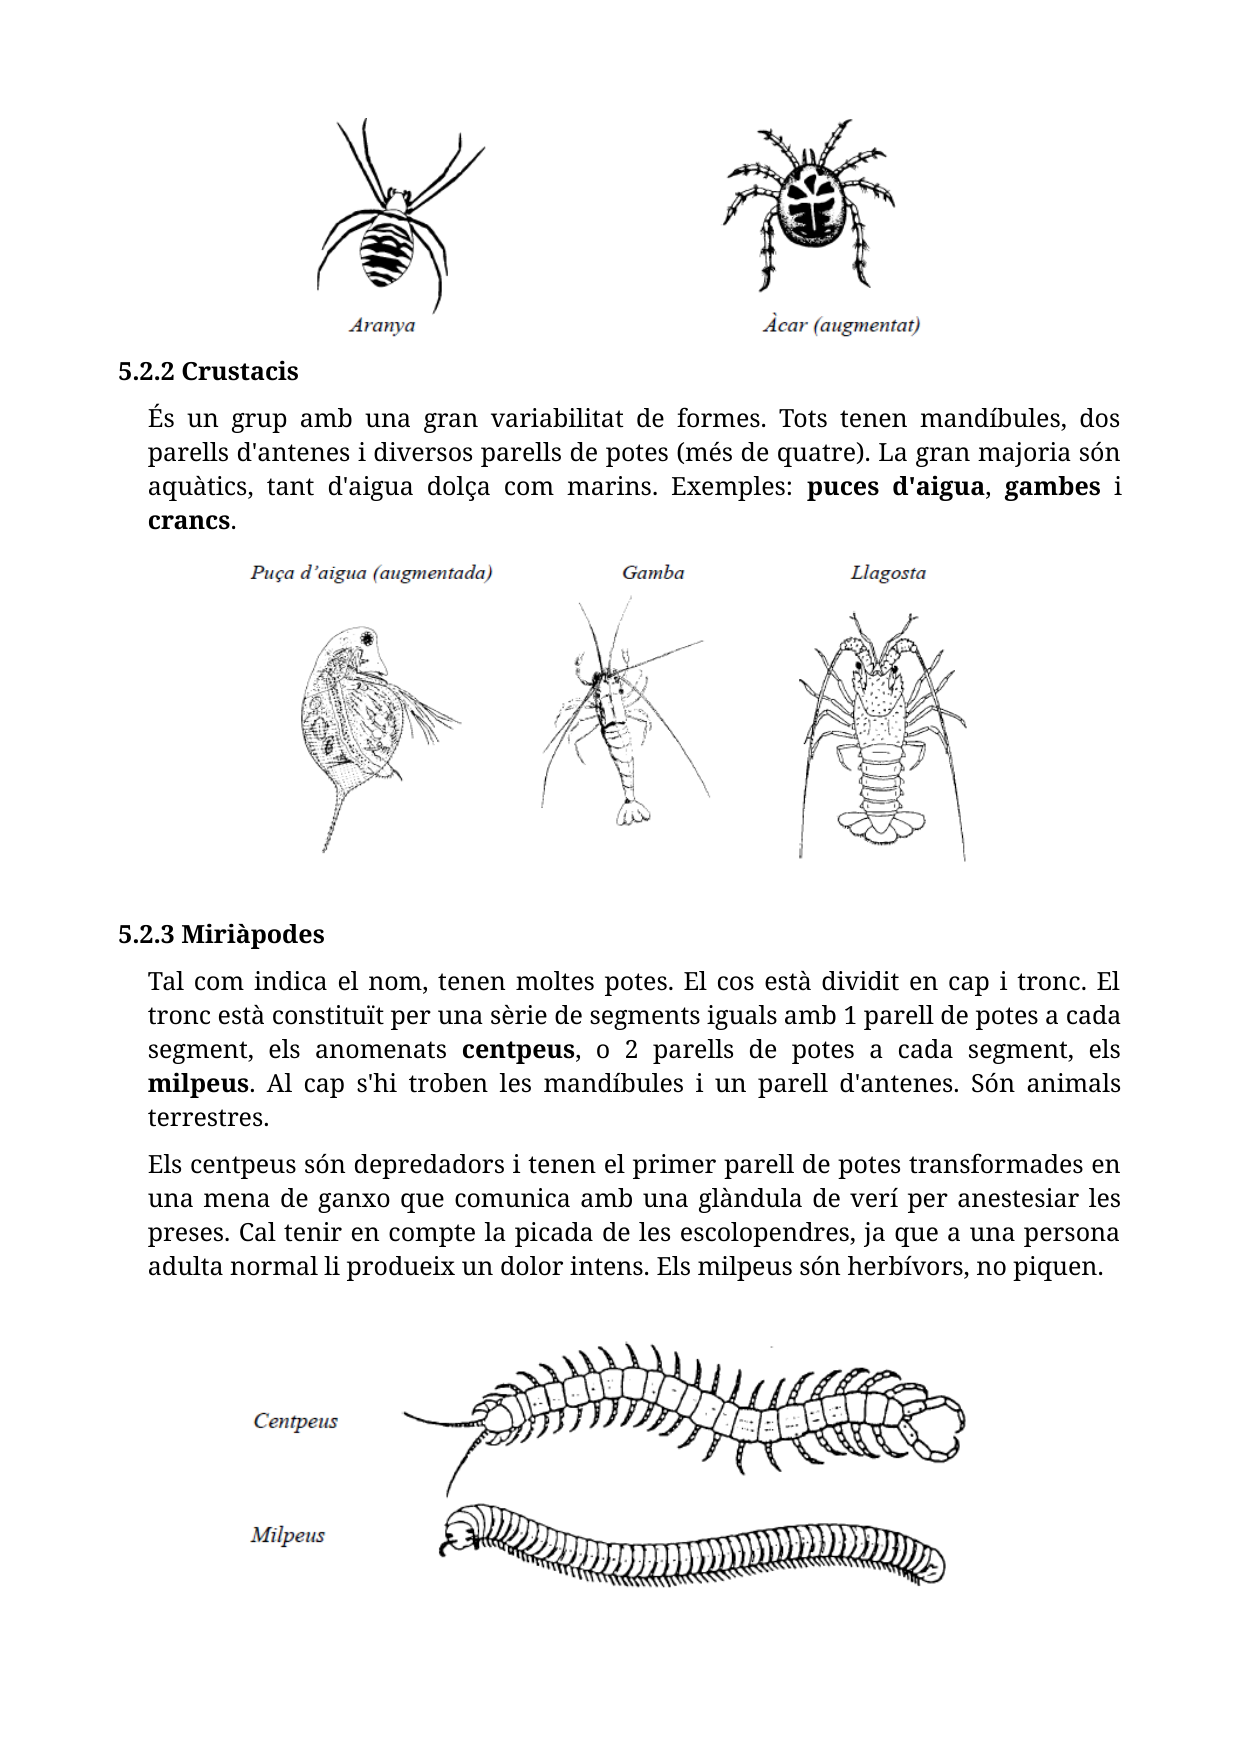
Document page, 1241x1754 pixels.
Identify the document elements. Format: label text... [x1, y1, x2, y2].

text Tal com indica el nom, tenen moltes potes. El cos està dividit en cap i tronc. El tronc està constituït per una sèrie de segments iguals amb 1 parell de potes a cada segment, els anomenats centpeus, o 2 parells de potes a cada segment, els milpeus. Al cap s'hi troben les mandíbules i un parell d'antenes. Són animals terrestres. [148, 964, 1122, 1134]
text Els centpeus són depredadors i tenen el primer parell de potes transformades en una mena de ganxo que comunica amb una glàndula de verí per anestesiar les preses. Cal tenir en compte la picada de les escolopendres, ja que a una persona adulta normal li produeix un dolor intens. Els milpeus són herbívors, no piquen. [148, 1147, 1122, 1283]
text 5.2.2 Crustacis [118, 118, 1122, 388]
picture [197, 536, 1044, 884]
text És un grup amb una gran variabilitat de formes. Tots tenen mandíbules, dos parells d'antenes i diversos parells de potes (més de quatre). La gran majoria són aquàtics, tant d'aigua dolça com marins. Exemples: puces d'aigua, gambes i crancs. [148, 401, 1122, 537]
text 5.2.3 Miriàpodes [118, 917, 1122, 951]
picture [280, 118, 960, 354]
picture [244, 1329, 996, 1635]
